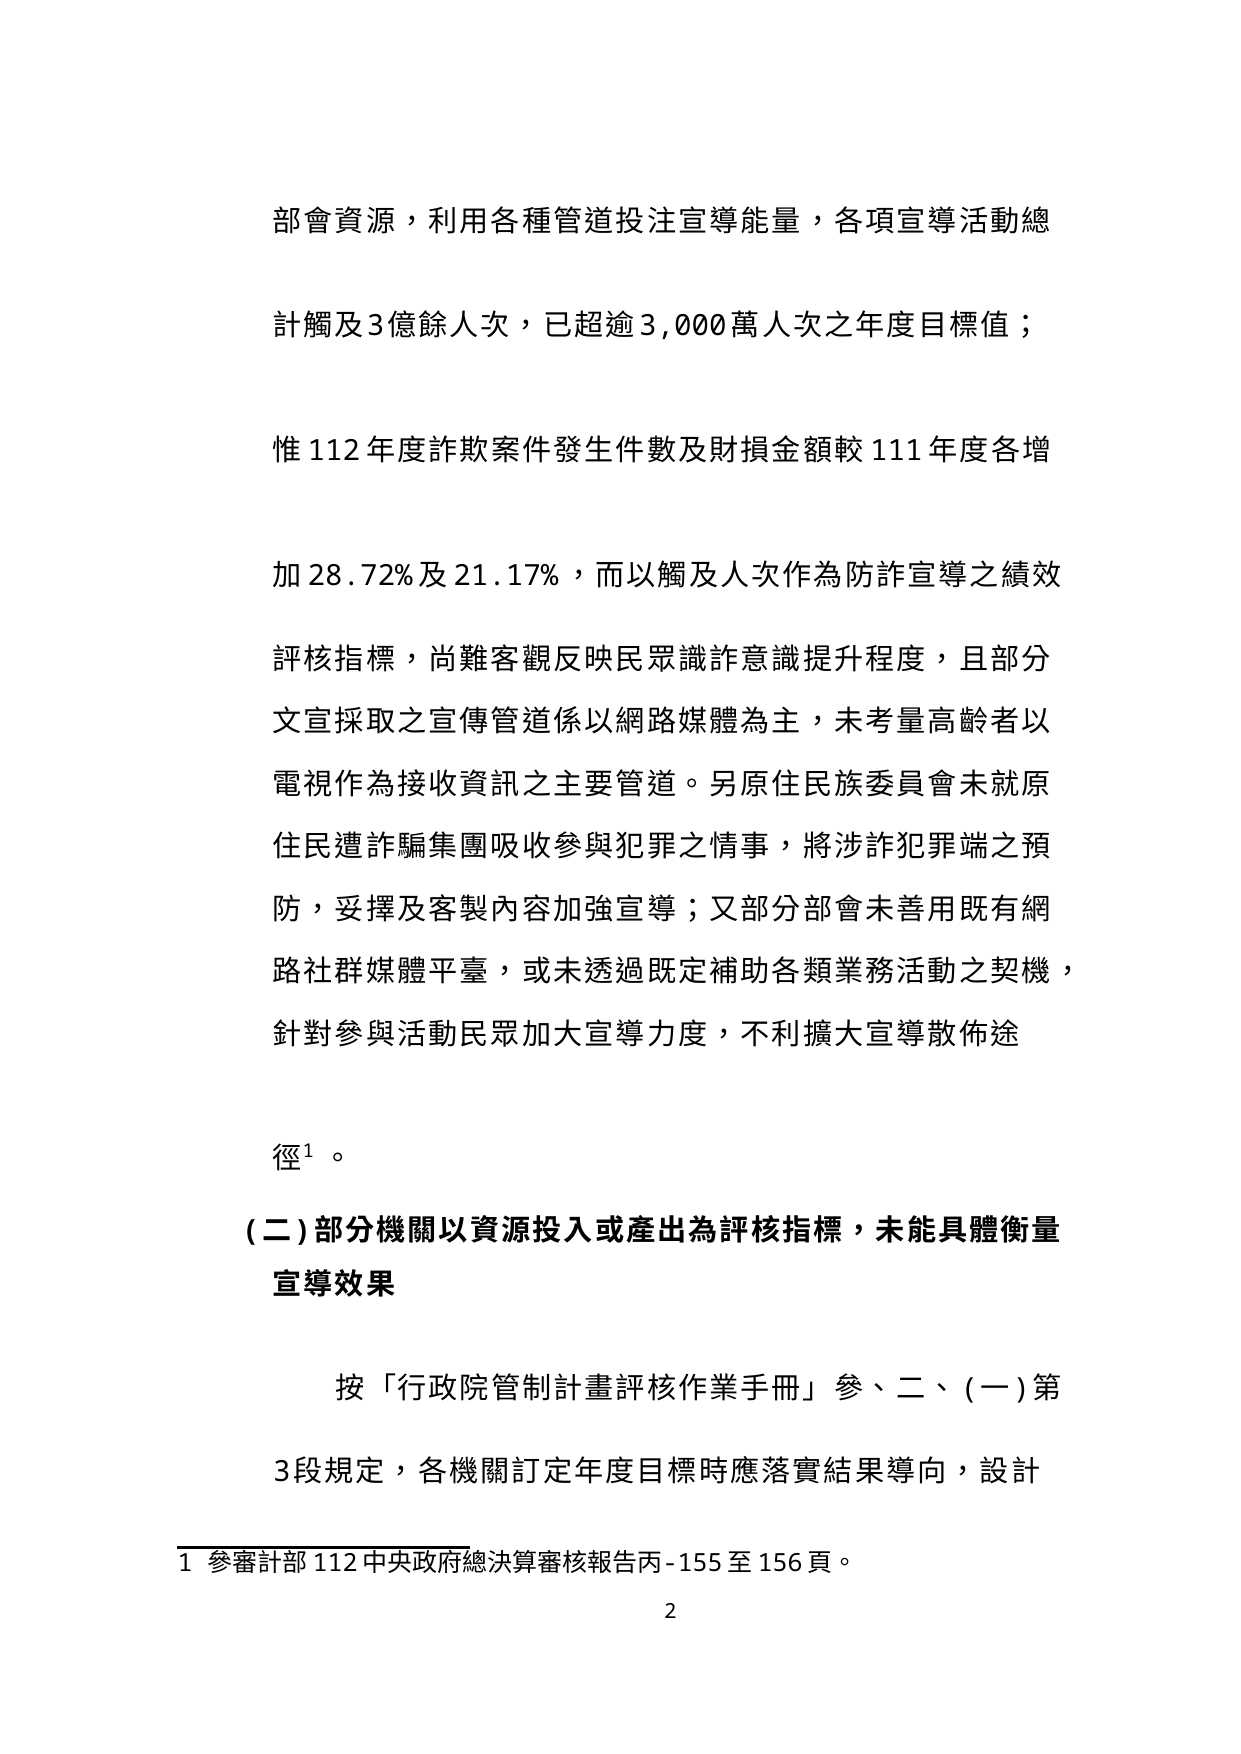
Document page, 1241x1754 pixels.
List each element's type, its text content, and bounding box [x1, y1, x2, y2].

text 參審計部112中央政府總決算審核報告丙-155至156頁。 [177, 1548, 1063, 1577]
text 依審計部112年度中央政府總決算審核報告指出，行政院訂定新世代打擊詐欺策略行動綱領1.5版，結合各部會資源，利用各種管道投注宣導能量，各項宣導活動總計觸及3億餘人次，已超逾3,000萬人次之年度目標值；惟112年度詐欺案件發生件數及財損金額較111年度各增加28.72%及21.17%，而以觸及人次作為防詐宣導之績效評核指標，尚難客觀反映民眾識詐意識提升程度，且部分文宣採取之宣傳管道係以網路媒體為主，未考量高齡者以電視作為接收資訊之主要管道。另原住民族委員會未就原住民遭詐騙集團吸收參與犯罪之情事，將涉詐犯罪端之預防，妥擇及客製內容加強宣導；又部分部會未善用既有網路社群媒體平臺，或未透過既定補助各類業務活動之契機，針對參與活動民眾加大宣導力度，不利擴大宣導散佈途徑。 [266, 177, 1063, 1177]
text (二)部分機關以資源投入或產出為評核指標，未能具體衡量宣導效果 [236, 1177, 1063, 1302]
text 按「行政院管制計畫評核作業手冊」參、二、(一)第3段規定，各機關訂定年度目標時應落實結果導向，設計 [266, 1302, 1063, 1490]
